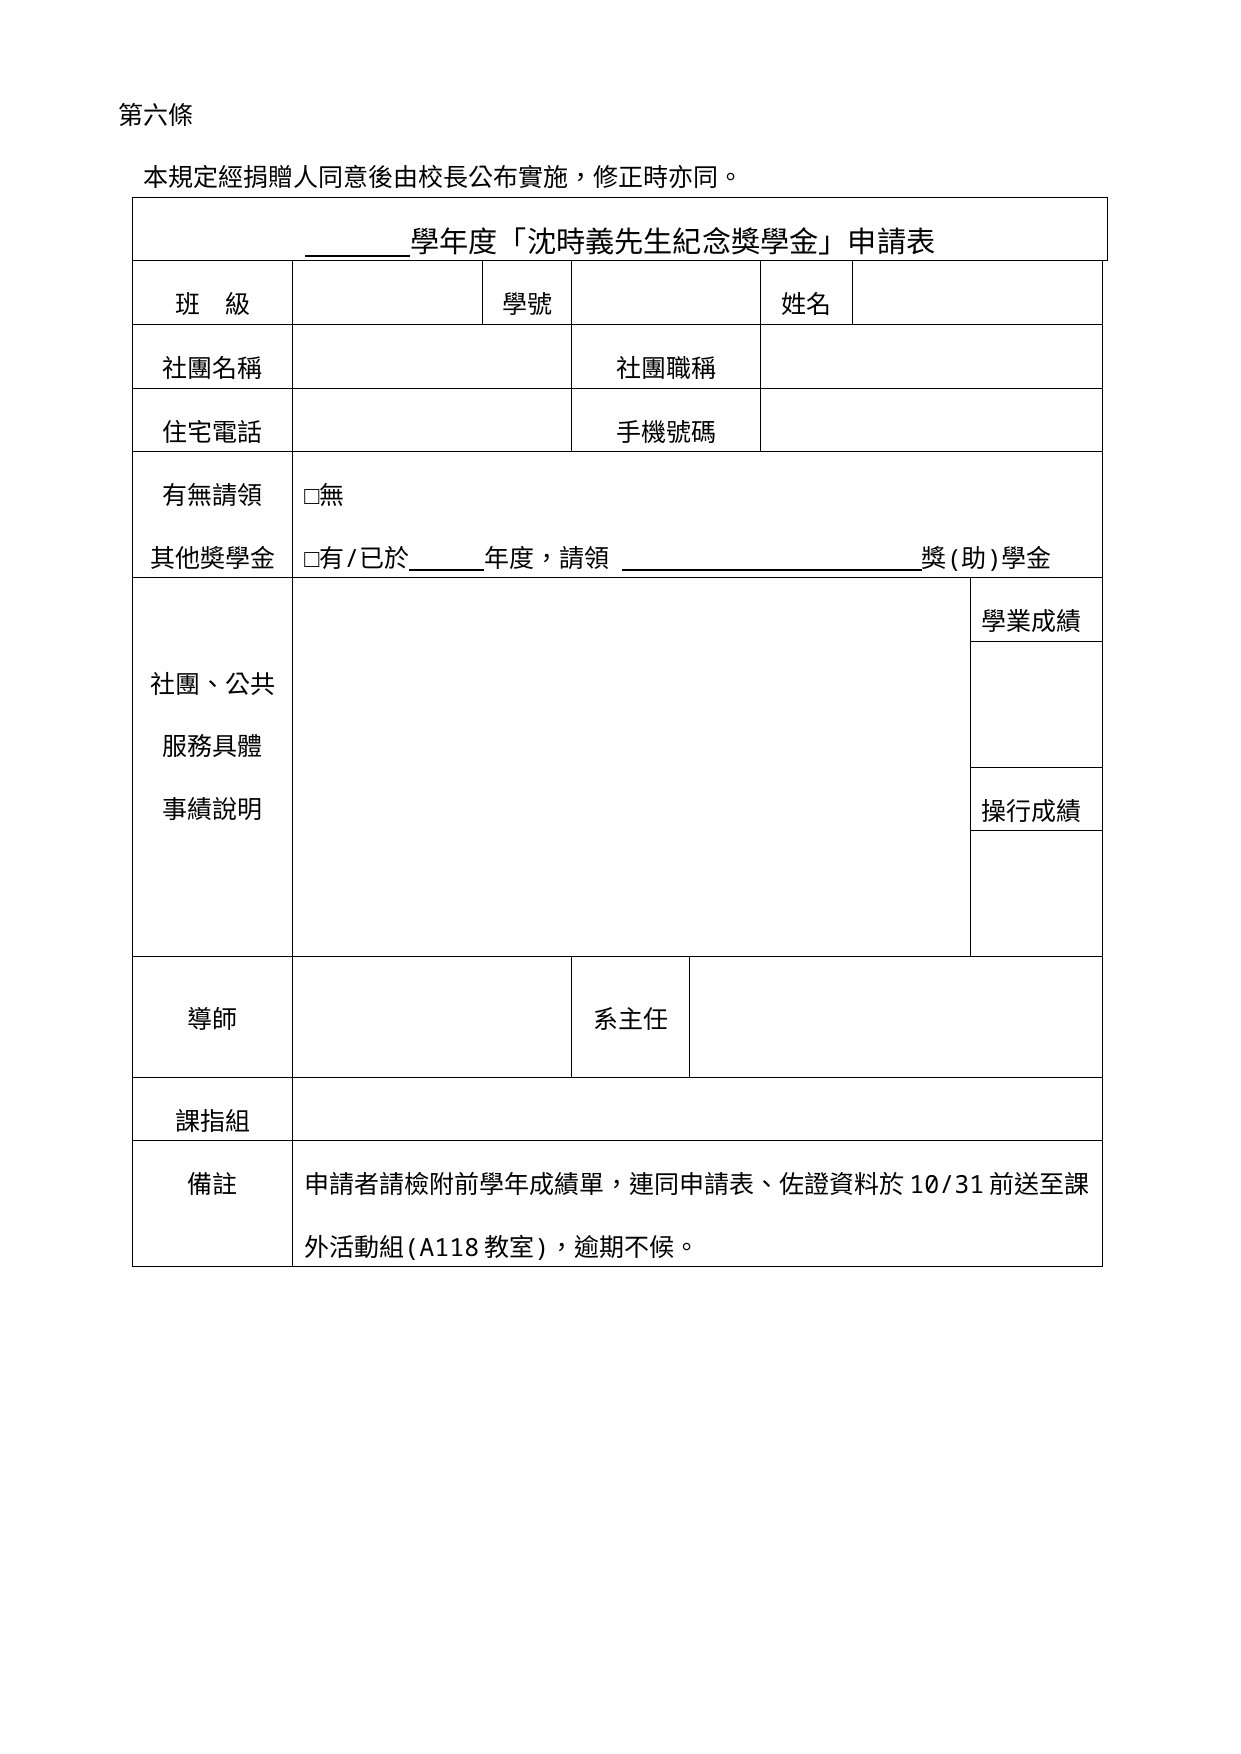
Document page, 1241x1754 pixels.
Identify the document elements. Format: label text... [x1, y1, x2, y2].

table_cell 社團職稱 [572, 325, 760, 387]
text 第六條 [118, 72, 1122, 134]
table_cell 系主任 [572, 957, 689, 1077]
table_cell 姓名 [761, 261, 852, 324]
table_cell 備註 [133, 1141, 292, 1266]
table_cell [971, 831, 1102, 956]
table_cell [1103, 324, 1108, 387]
table_cell [1103, 767, 1108, 830]
table_cell [1103, 261, 1108, 324]
table_cell [1103, 830, 1108, 956]
table_cell [971, 642, 1102, 767]
table_cell [853, 261, 1102, 324]
table_cell [1103, 577, 1108, 641]
table_cell 有無請領 其他奬學金 [133, 452, 292, 577]
table_cell 學號 [483, 261, 571, 324]
table_cell [1103, 1077, 1108, 1140]
table_cell [1103, 956, 1108, 1077]
table_cell [293, 261, 482, 324]
table_cell [690, 957, 1102, 1077]
table_header 學年度「沈時義先生紀念獎學金」申請表 [133, 198, 1107, 260]
table_cell 班 級 [133, 261, 292, 324]
table_cell 住宅電話 [133, 389, 292, 451]
table_cell [293, 389, 571, 451]
table_cell [293, 957, 571, 1077]
table_cell [1103, 451, 1108, 577]
table_cell [761, 325, 1102, 387]
table_cell [1103, 1140, 1108, 1266]
table_cell [761, 389, 1102, 451]
table_cell 社團名稱 [133, 325, 292, 387]
table_cell [293, 578, 970, 956]
table_cell 社團、公共服務具體 事績說明 [133, 578, 292, 956]
table_cell 導師 [133, 957, 292, 1077]
table_cell 申請者請檢附前學年成績單，連同申請表、佐證資料於10/31前送至課外活動組(A118教室)，逾期不候。 [293, 1141, 1102, 1266]
text 本規定經捐贈人同意後由校長公布實施，修正時亦同。 [118, 134, 1122, 197]
table_cell 課指組 [133, 1078, 292, 1140]
table_cell □無 □有/已於 年度，請領 獎(助)學金 [293, 452, 1102, 577]
table_cell 手機號碼 [572, 389, 760, 451]
table_cell [293, 1078, 1102, 1140]
table_cell [293, 325, 571, 387]
table_cell 學業成績 [971, 578, 1102, 641]
table_cell [1103, 641, 1108, 767]
table_cell [572, 261, 760, 324]
table_cell 操行成績 [971, 768, 1102, 830]
table_cell [1103, 388, 1108, 451]
